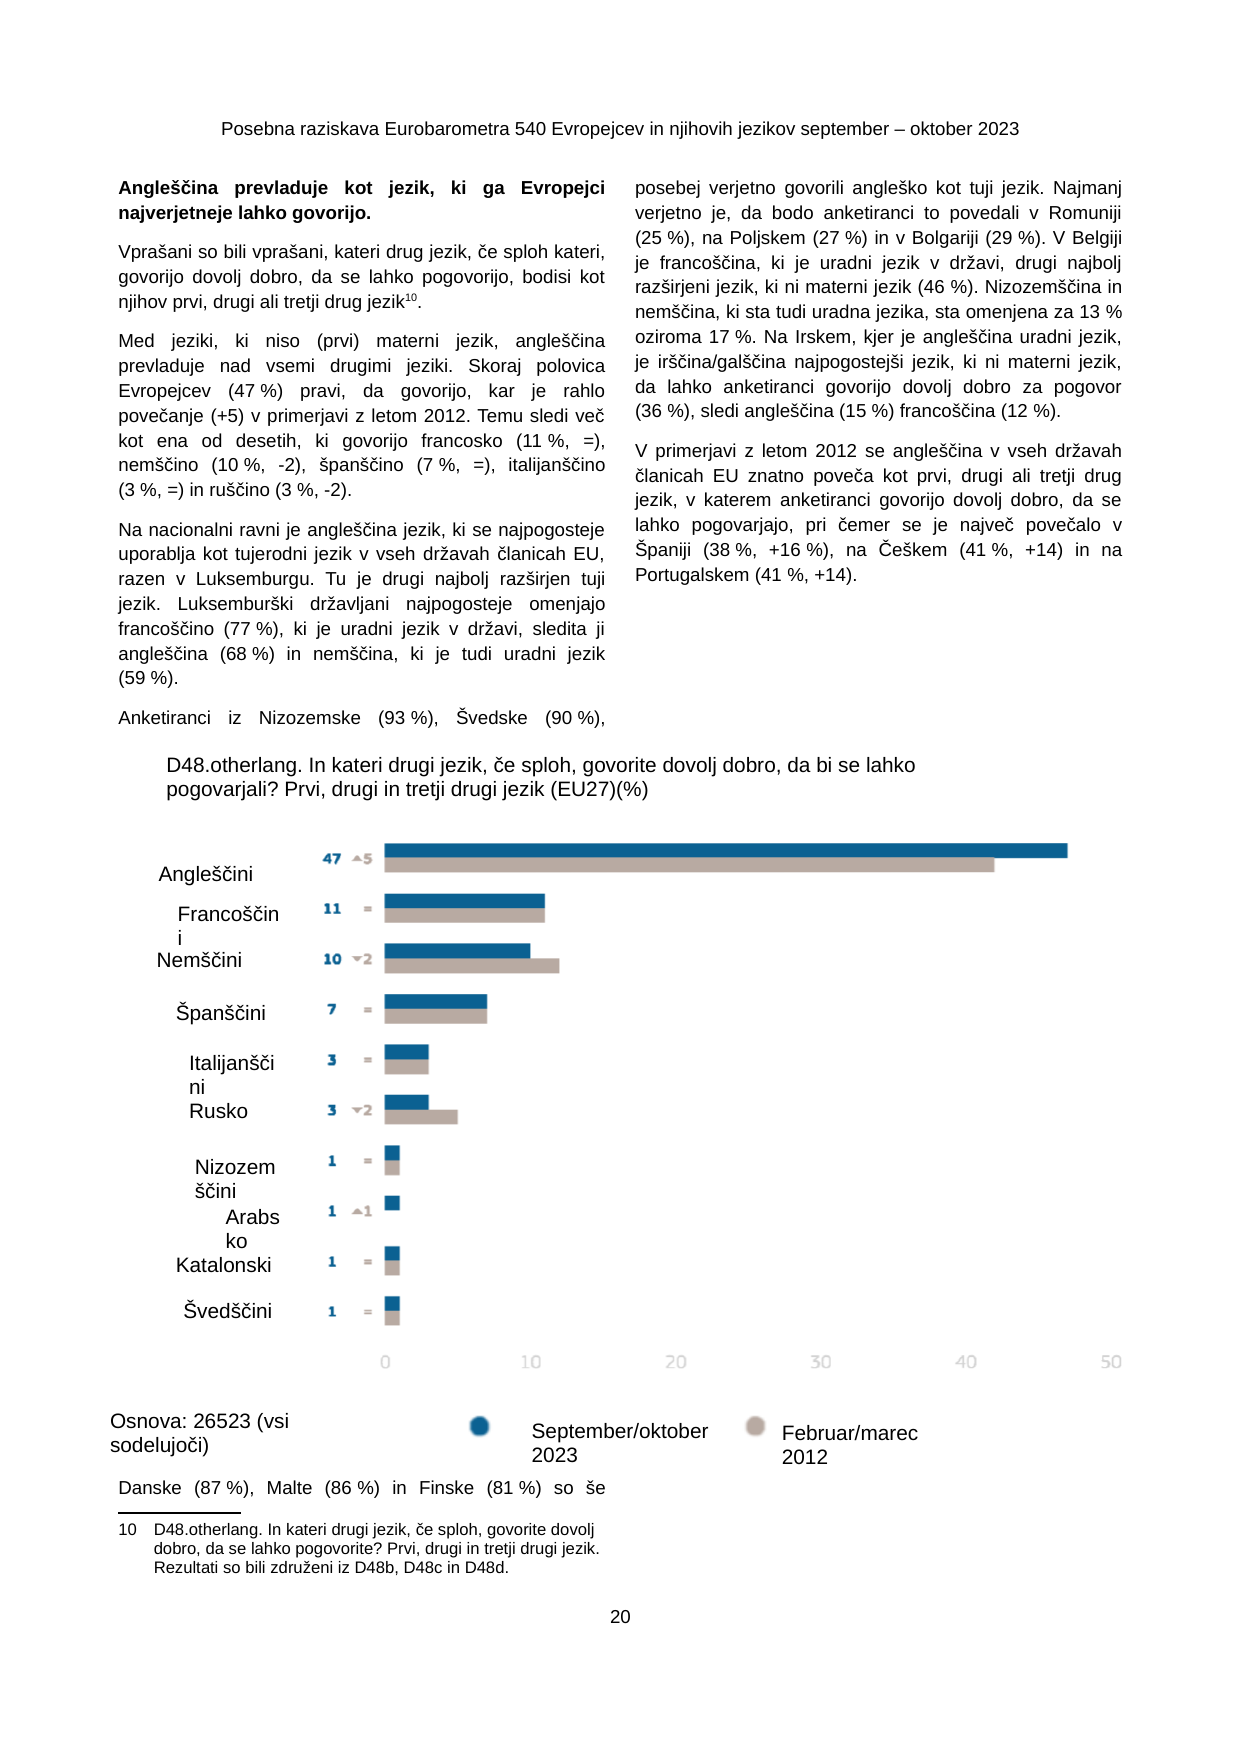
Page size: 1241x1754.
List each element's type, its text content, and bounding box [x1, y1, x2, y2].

text Na nacionalni ravni je angleščina jezik, ki se najpogosteje uporablja kot tujerodni jezik v vseh državah članicah EU, razen v Luksemburgu. Tu je drugi najbolj razširjen tuji jezik. Luksemburški državljani najpogosteje omenjajo francoščino (77 %), ki je uradni jezik v državi, sledita ji angleščina (68 %) in nemščina, ki je tudi uradni jezik (59 %). [118, 518, 605, 689]
text Med jeziki, ki niso (prvi) materni jezik, angleščina prevladuje nad vsemi drugimi jeziki. Skoraj polovica Evropejcev (47 %) pravi, da govorijo, kar je rahlo povečanje (+5) v primerjavi z letom 2012. Temu sledi več kot ena od desetih, ki govorijo francosko (11 %, =), nemščino (10 %, -2), španščino (7 %, =), italijanščino (3 %, =) in ruščino (3 %, -2). [118, 330, 605, 501]
text Angleščina prevladuje kot jezik, ki ga Evropejci najverjetneje lahko govorijo. [118, 177, 605, 223]
text V primerjavi z letom 2012 se angleščina v vseh državah članicah EU znatno poveča kot prvi, drugi ali tretji drug jezik, v katerem anketiranci govorijo dovolj dobro, da se lahko pogovarjajo, pri čemer se je največ povečalo v Španiji (38 %, +16 %), na Češkem (41 %, +14) in na Portugalskem (41 %, +14). [635, 439, 1122, 585]
text Anketiranci iz Nizozemske (93 %), Švedske (90 %), Danske (87 %), Malte (86 %) in Finske (81 %) so še posebej verjetno govorili angleško kot tuji jezik. Najmanj verjetno je, da bodo anketiranci to povedali v Romuniji (25 %), na Poljskem (27 %) in v Bolgariji (29 %). V Belgiji je francoščina, ki je uradni jezik v državi, drugi najbolj razširjeni jezik, ki ni materni jezik (46 %). Nizozemščina in nemščina, ki sta tudi uradna jezika, sta omenjena za 13 % oziroma 17 %. Na Irskem, kjer je angleščina uradni jezik, je irščina/galščina najpogostejši jezik, ki ni materni jezik, da lahko anketiranci govorijo dovolj dobro za pogovor (36 %), sledi angleščina (15 %) francoščina (12 %). [118, 706, 605, 1498]
text Anketiranci iz Nizozemske (93 %), Švedske (90 %), Danske (87 %), Malte (86 %) in Finske (81 %) so še posebej verjetno govorili angleško kot tuji jezik. Najmanj verjetno je, da bodo anketiranci to povedali v Romuniji (25 %), na Poljskem (27 %) in v Bolgariji (29 %). V Belgiji je francoščina, ki je uradni jezik v državi, drugi najbolj razširjeni jezik, ki ni materni jezik (46 %). Nizozemščina in nemščina, ki sta tudi uradna jezika, sta omenjena za 13 % oziroma 17 %. Na Irskem, kjer je angleščina uradni jezik, je irščina/galščina najpogostejši jezik, ki ni materni jezik, da lahko anketiranci govorijo dovolj dobro za pogovor (36 %), sledi angleščina (15 %) francoščina (12 %). [635, 177, 1122, 422]
text Vprašani so bili vprašani, kateri drug jezik, če sploh kateri, govorijo dovolj dobro, da se lahko pogovorijo, bodisi kot njihov prvi, drugi ali tretji drug jezik. [118, 241, 605, 312]
picture [321, 827, 1126, 1377]
picture [460, 1396, 771, 1452]
text D48.otherlang. In kateri drugi jezik, če sploh, govorite dovolj dobro, da se lahko pogovorite? Prvi, drugi in tretji drugi jezik. Rezultati so bili združeni iz D48b, D48c in D48d. [118, 1519, 605, 1577]
